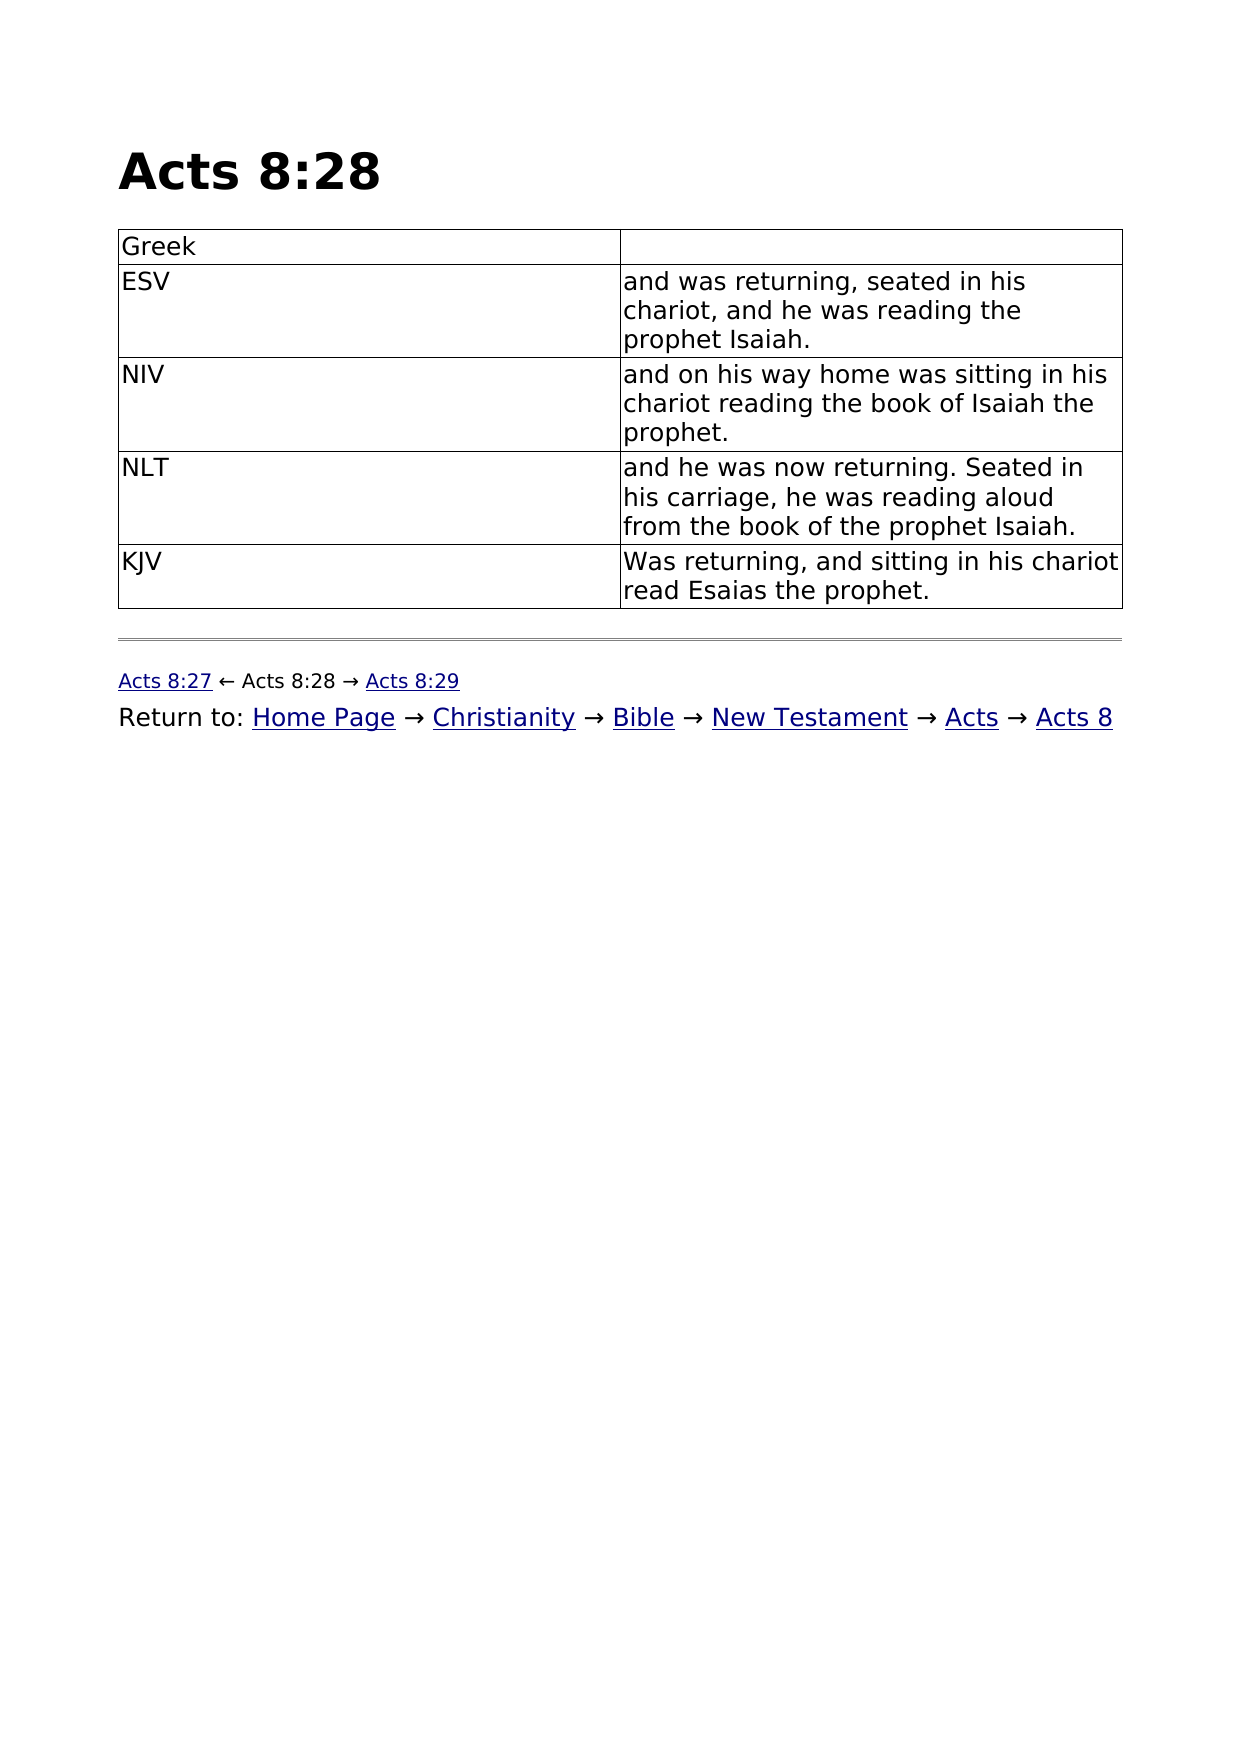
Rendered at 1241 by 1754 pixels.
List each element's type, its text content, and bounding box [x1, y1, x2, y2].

table_header [621, 230, 1122, 264]
table_cell Was returning, and sitting in his chariot read Esaias the prophet. [621, 545, 1122, 608]
subtitle Acts 8:28 [118, 143, 1122, 201]
table_cell and he was now returning. Seated in his carriage, he was reading aloud from the book of the prophet Isaiah. [621, 452, 1122, 544]
table_cell KJV [119, 545, 620, 608]
table_header Greek [119, 230, 620, 264]
table_cell and on his way home was sitting in his chariot reading the book of Isaiah the prophet. [621, 358, 1122, 451]
table_cell NIV [119, 358, 620, 451]
table_cell and was returning, seated in his chariot, and he was reading the prophet Isaiah. [621, 265, 1122, 357]
text Acts 8:27 ← Acts 8:28 → Acts 8:29 [118, 669, 1122, 704]
text Return to: Home Page → Christianity → Bible → New Testament → Acts → Acts 8 [118, 704, 1122, 733]
table_cell ESV [119, 265, 620, 357]
table_cell NLT [119, 452, 620, 544]
